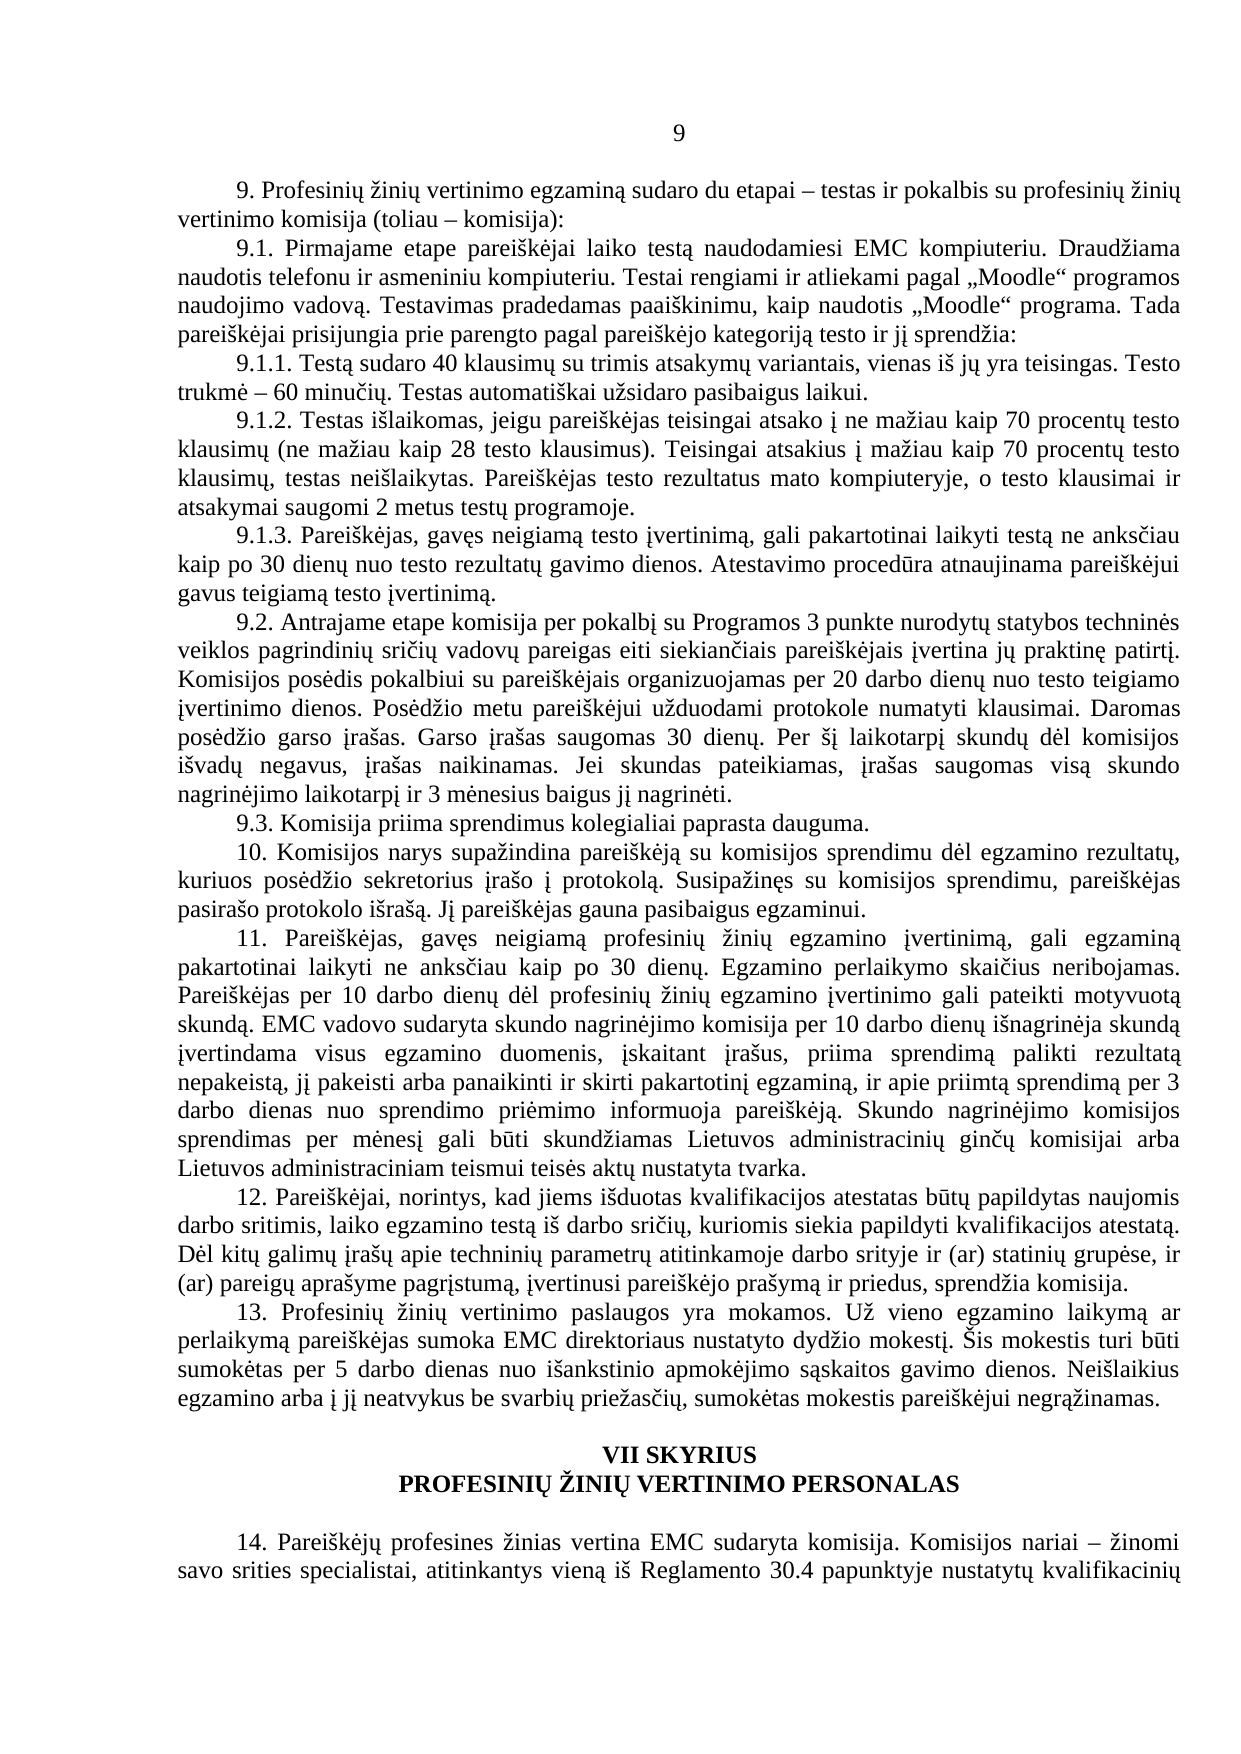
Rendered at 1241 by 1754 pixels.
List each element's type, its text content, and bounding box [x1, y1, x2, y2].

text 13. Profesinių žinių vertinimo paslaugos yra mokamos. Už vieno egzamino laikymą ar perlaikymą pareiškėjas sumoka EMC direktoriaus nustatyto dydžio mokestį. Šis mokestis turi būti sumokėtas per 5 darbo dienas nuo išankstinio apmokėjimo sąskaitos gavimo dienos. Neišlaikius egzamino arba į jį neatvykus be svarbių priežasčių, sumokėtas mokestis pareiškėjui negrąžinamas. [177, 1297, 1181, 1412]
text 14. Pareiškėjų profesines žinias vertina EMC sudaryta komisija. Komisijos nariai – žinomi savo srities specialistai, atitinkantys vieną iš Reglamento 30.4 papunktyje nustatytų kvalifikacinių [177, 1527, 1181, 1584]
text 9.1. Pirmajame etape pareiškėjai laiko testą naudodamiesi EMC kompiuteriu. Draudžiama naudotis telefonu ir asmeniniu kompiuteriu. Testai rengiami ir atliekami pagal „Moodle“ programos naudojimo vadovą. Testavimas pradedamas paaiškinimu, kaip naudotis „Moodle“ programa. Tada pareiškėjai prisijungia prie parengto pagal pareiškėjo kategoriją testo ir jį sprendžia: [177, 233, 1181, 348]
text 9.2. Antrajame etape komisija per pokalbį su Programos 3 punkte nurodytų statybos techninės veiklos pagrindinių sričių vadovų pareigas eiti siekiančiais pareiškėjais įvertina jų praktinę patirtį. Komisijos posėdis pokalbiui su pareiškėjais organizuojamas per 20 darbo dienų nuo testo teigiamo įvertinimo dienos. Posėdžio metu pareiškėjui užduodami protokole numatyti klausimai. Daromas posėdžio garso įrašas. Garso įrašas saugomas 30 dienų. Per šį laikotarpį skundų dėl komisijos išvadų negavus, įrašas naikinamas. Jei skundas pateikiamas, įrašas saugomas visą skundo nagrinėjimo laikotarpį ir 3 mėnesius baigus jį nagrinėti. [177, 607, 1181, 808]
text 10. Komisijos narys supažindina pareiškėją su komisijos sprendimu dėl egzamino rezultatų, kuriuos posėdžio sekretorius įrašo į protokolą. Susipažinęs su komisijos sprendimu, pareiškėjas pasirašo protokolo išrašą. Jį pareiškėjas gauna pasibaigus egzaminui. [177, 837, 1181, 923]
text 12. Pareiškėjai, norintys, kad jiems išduotas kvalifikacijos atestatas būtų papildytas naujomis darbo sritimis, laiko egzamino testą iš darbo sričių, kuriomis siekia papildyti kvalifikacijos atestatą. Dėl kitų galimų įrašų apie techninių parametrų atitinkamoje darbo srityje ir (ar) statinių grupėse, ir (ar) pareigų aprašyme pagrįstumą, įvertinusi pareiškėjo prašymą ir priedus, sprendžia komisija. [177, 1182, 1181, 1297]
text 9.3. Komisija priima sprendimus kolegialiai paprasta dauguma. [177, 808, 1181, 837]
text PROFESINIŲ ŽINIŲ VERTINIMO PERSONALAS [177, 1469, 1181, 1498]
text 11. Pareiškėjas, gavęs neigiamą profesinių žinių egzamino įvertinimą, gali egzaminą pakartotinai laikyti ne anksčiau kaip po 30 dienų. Egzamino perlaikymo skaičius neribojamas. Pareiškėjas per 10 darbo dienų dėl profesinių žinių egzamino įvertinimo gali pateikti motyvuotą skundą. EMC vadovo sudaryta skundo nagrinėjimo komisija per 10 darbo dienų išnagrinėja skundą įvertindama visus egzamino duomenis, įskaitant įrašus, priima sprendimą palikti rezultatą nepakeistą, jį pakeisti arba panaikinti ir skirti pakartotinį egzaminą, ir apie priimtą sprendimą per 3 darbo dienas nuo sprendimo priėmimo informuoja pareiškėją. Skundo nagrinėjimo komisijos sprendimas per mėnesį gali būti skundžiamas Lietuvos administracinių ginčų komisijai arba Lietuvos administraciniam teismui teisės aktų nustatyta tvarka. [177, 923, 1181, 1182]
text 9.1.1. Testą sudaro 40 klausimų su trimis atsakymų variantais, vienas iš jų yra teisingas. Testo trukmė – 60 minučių. Testas automatiškai užsidaro pasibaigus laikui. [177, 348, 1181, 406]
text 9.1.3. Pareiškėjas, gavęs neigiamą testo įvertinimą, gali pakartotinai laikyti testą ne anksčiau kaip po 30 dienų nuo testo rezultatų gavimo dienos. Atestavimo procedūra atnaujinama pareiškėjui gavus teigiamą testo įvertinimą. [177, 521, 1181, 607]
text 9.1.2. Testas išlaikomas, jeigu pareiškėjas teisingai atsako į ne mažiau kaip 70 procentų testo klausimų (ne mažiau kaip 28 testo klausimus). Teisingai atsakius į mažiau kaip 70 procentų testo klausimų, testas neišlaikytas. Pareiškėjas testo rezultatus mato kompiuteryje, o testo klausimai ir atsakymai saugomi 2 metus testų programoje. [177, 406, 1181, 521]
text 9. Profesinių žinių vertinimo egzaminą sudaro du etapai – testas ir pokalbis su profesinių žinių vertinimo komisija (toliau – komisija): [177, 176, 1181, 233]
text VII SKYRIUS [177, 1441, 1181, 1469]
